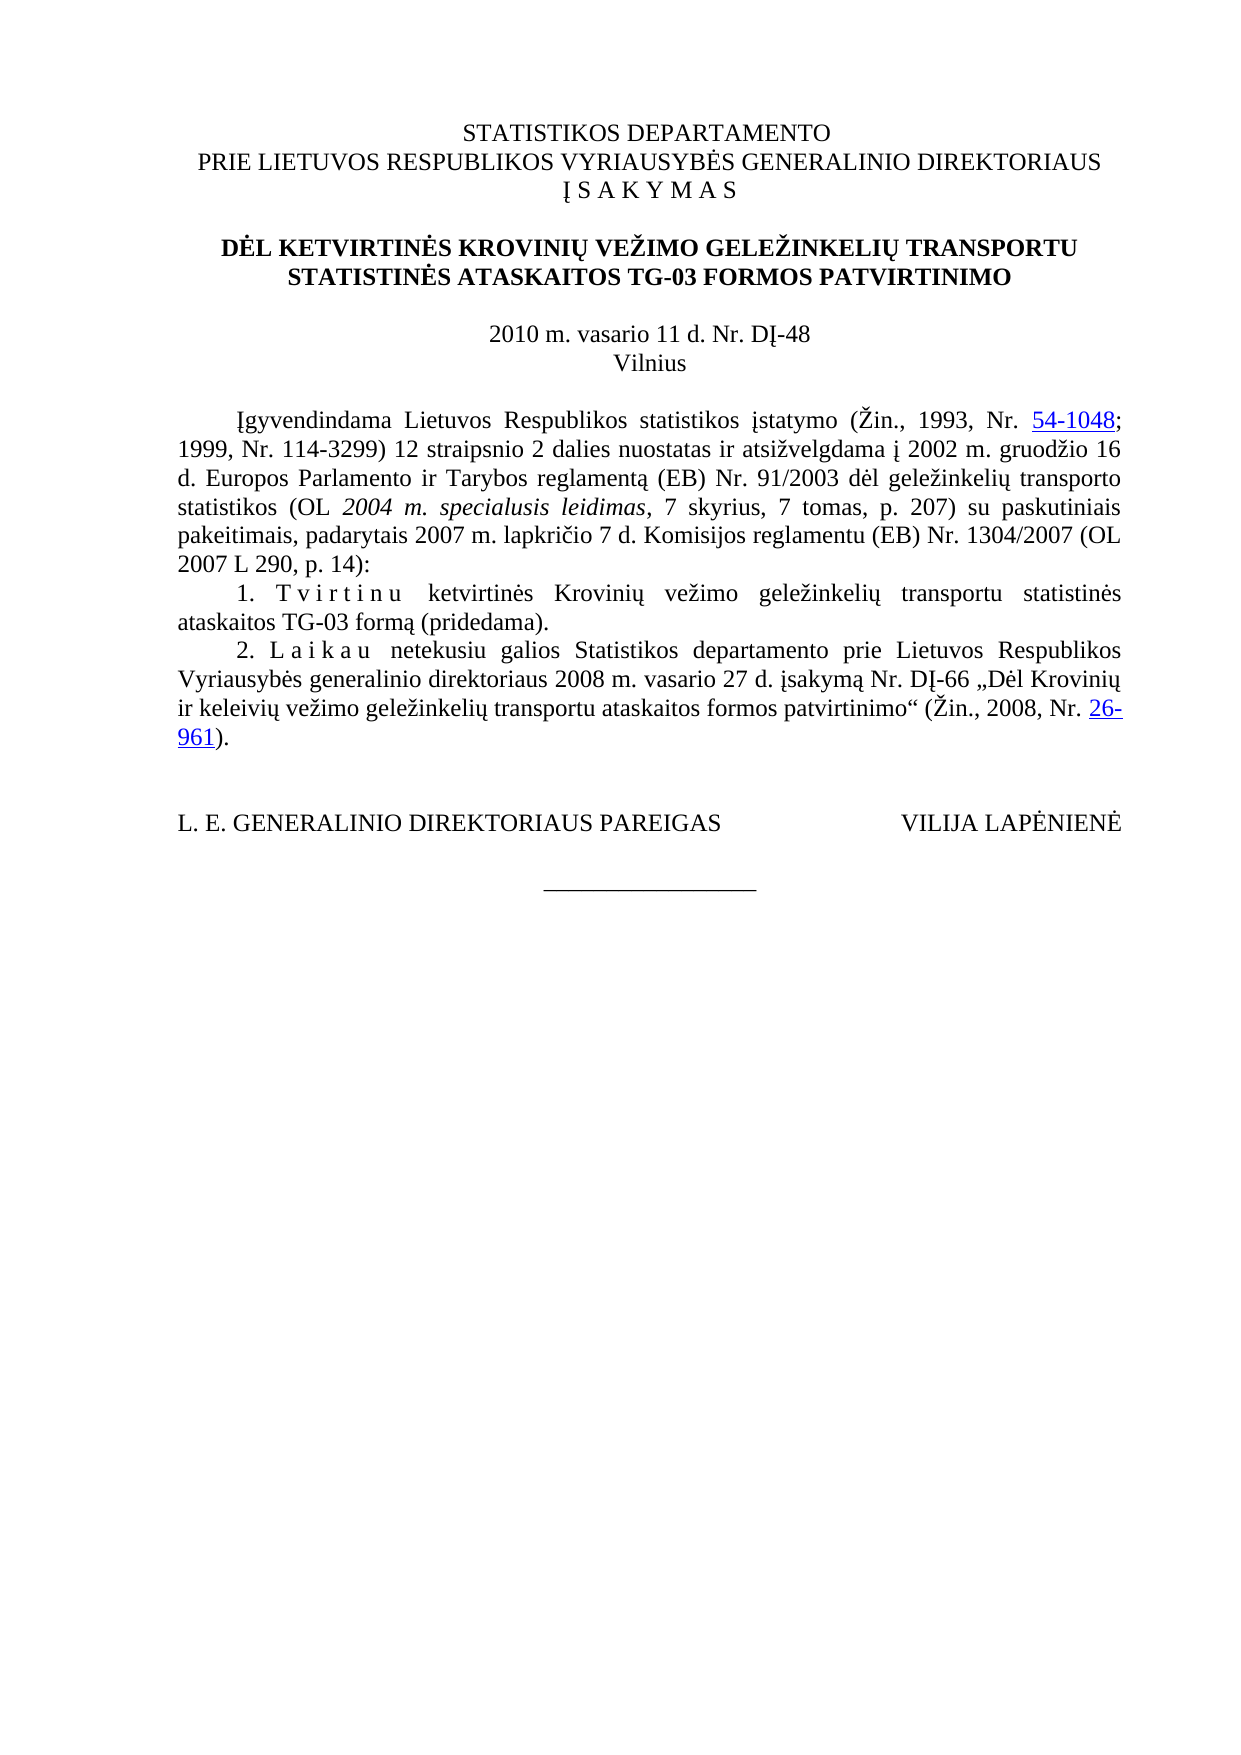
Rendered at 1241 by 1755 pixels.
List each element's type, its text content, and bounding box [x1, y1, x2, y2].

text Vilnius [177, 348, 1122, 377]
text 1. Tvirtinu ketvirtinės Krovinių vežimo geležinkelių transportu statistinės ataskaitos TG-03 formą (pridedama). [177, 578, 1122, 636]
text L. e. generalinio direktoriaus pareigas Vilija Lapėnienė [177, 808, 1122, 837]
text ĮSAKYMAS [177, 176, 1122, 204]
text PRIE LIETUVOS RESPUBLIKOS VYRIAUSYBĖS GENERALINIO DIREKTORIAUS [177, 147, 1122, 176]
text _________________ [177, 866, 1122, 894]
text Įgyvendindama Lietuvos Respublikos statistikos įstatymo (Žin., 1993, Nr. 54-1048; 1999, Nr. 114-3299) 12 straipsnio 2 dalies nuostatas ir atsižvelgdama į 2002 m. gruodžio 16 d. Europos Parlamento ir Tarybos reglamentą (EB) Nr. 91/2003 dėl geležinkelių transporto statistikos (OL 2004 m. specialusis leidimas, 7 skyrius, 7 tomas, p. 207) su paskutiniais pakeitimais, padarytais 2007 m. lapkričio 7 d. Komisijos reglamentu (EB) Nr. 1304/2007 (OL 2007 L 290, p. 14): [177, 406, 1122, 578]
text 2010 m. vasario 11 d. Nr. DĮ-48 [177, 319, 1122, 348]
text 2. Laikau netekusiu galios Statistikos departamento prie Lietuvos Respublikos Vyriausybės generalinio direktoriaus 2008 m. vasario 27 d. įsakymą Nr. DĮ-66 „Dėl Krovinių ir keleivių vežimo geležinkelių transportu ataskaitos formos patvirtinimo“ (Žin., 2008, Nr. 26-961). [177, 636, 1122, 751]
text DĖL KETVIRTINĖS KROVINIŲ VEŽIMO GELEŽINKELIŲ TRANSPORTU STATISTINĖS ATASKAITOS TG-03 FORMOS PATVIRTINIMO [177, 233, 1122, 291]
text STATISTIKOS DEPARTAMENTO [177, 118, 1122, 147]
